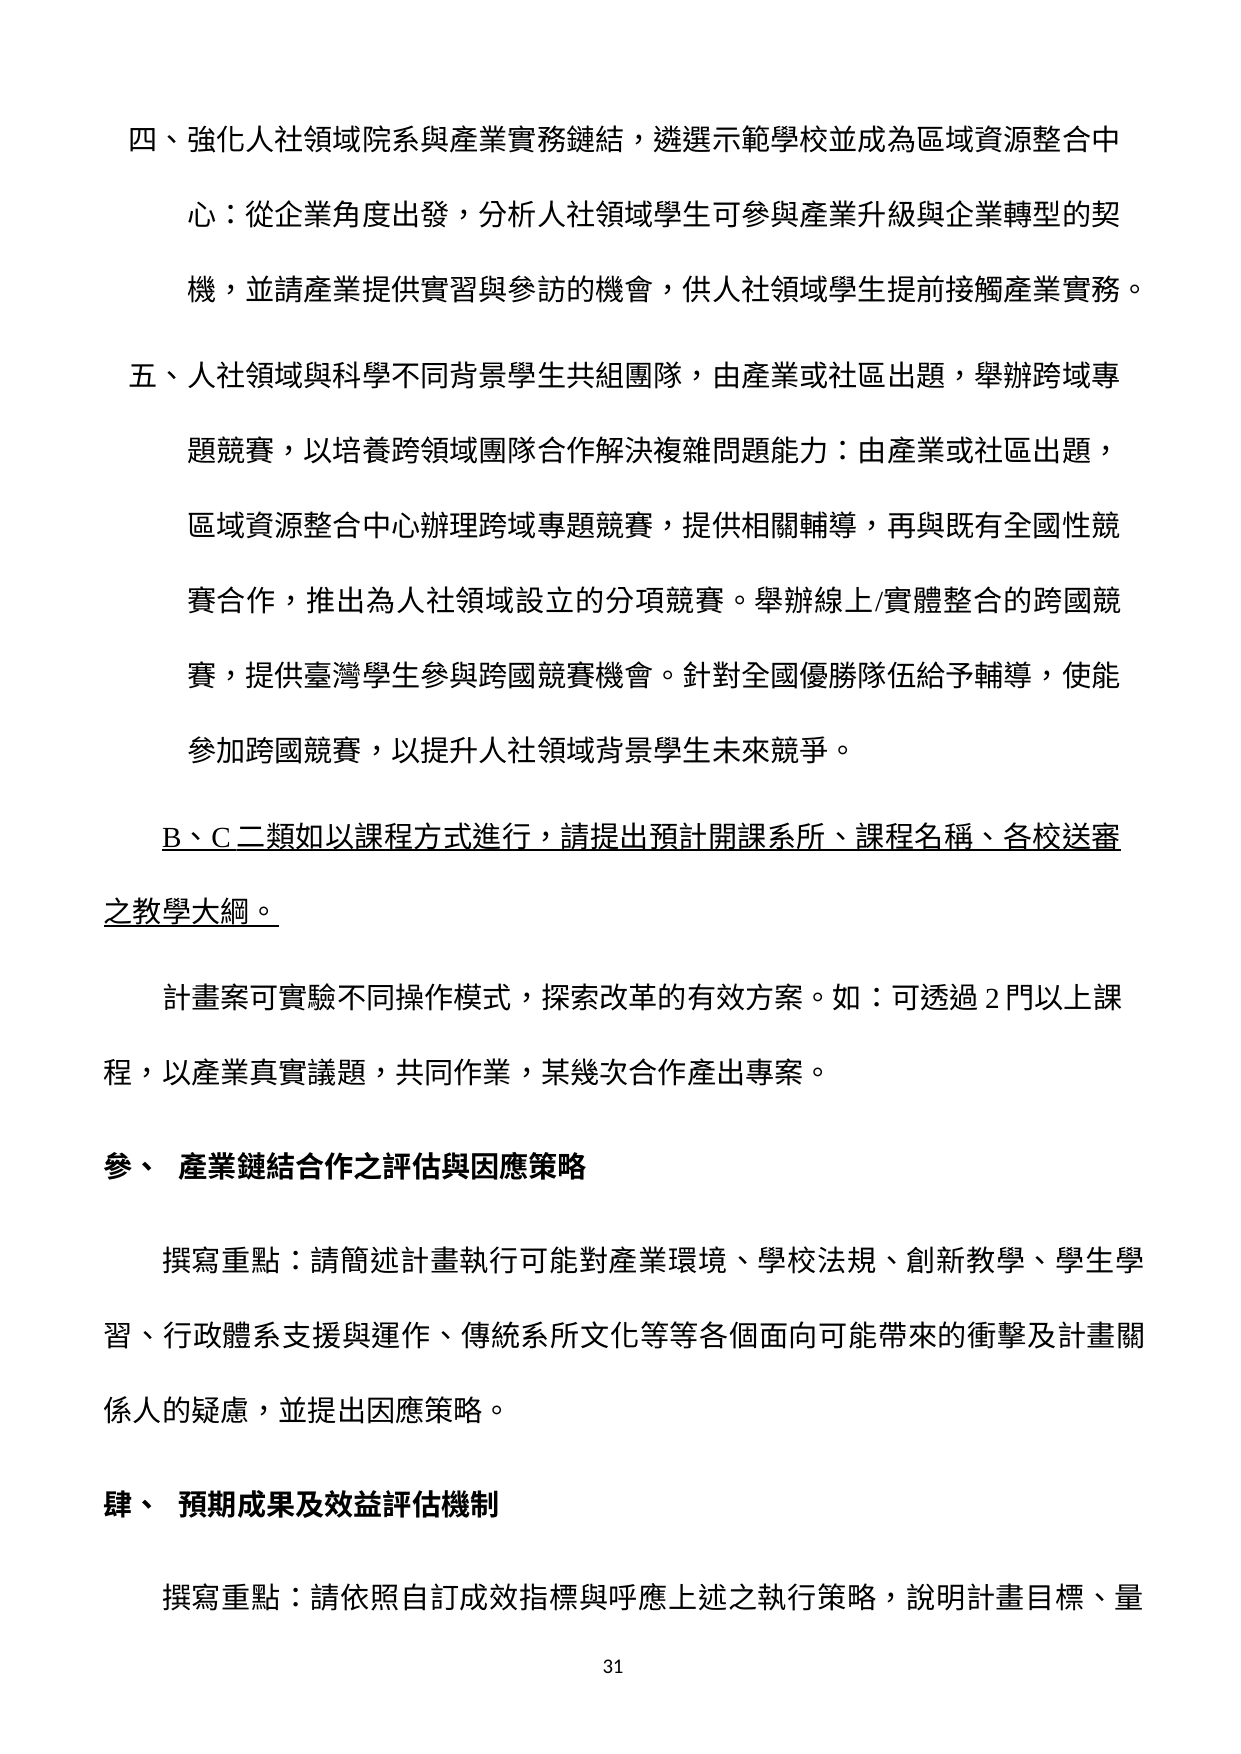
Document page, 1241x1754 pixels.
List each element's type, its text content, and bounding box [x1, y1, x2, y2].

text 撰寫重點：請依照自訂成效指標與呼應上述之執行策略，說明計畫目標、量 [103, 1552, 1147, 1627]
text 四、強化人社領域院系與產業實務鏈結，遴選示範學校並成為區域資源整合中心：從企業角度出發，分析人社領域學生可參與產業升級與企業轉型的契機，並請產業提供實習與參訪的機會，供人社領域學生提前接觸產業實務。 [128, 93, 1122, 318]
text B、C二類如以課程方式進行，請提出預計開課系所、課程名稱、各校送審之教學大綱。 [103, 791, 1122, 941]
text 計畫案可實驗不同操作模式，探索改革的有效方案。如：可透過2門以上課程，以產業真實議題，共同作業，某幾次合作產出專案。 [103, 952, 1122, 1102]
text 撰寫重點：請簡述計畫執行可能對產業環境、學校法規、創新教學、學生學習、行政體系支援與運作、傳統系所文化等等各個面向可能帶來的衝擊及計畫關係人的疑慮，並提出因應策略。 [103, 1215, 1147, 1440]
list 預期成果及效益評估機制 [103, 1458, 1147, 1533]
text 五、人社領域與科學不同背景學生共組團隊，由產業或社區出題，舉辦跨域專題競賽，以培養跨領域團隊合作解決複雜問題能力：由產業或社區出題，區域資源整合中心辦理跨域專題競賽，提供相關輔導，再與既有全國性競賽合作，推出為人社領域設立的分項競賽。舉辦線上/實體整合的跨國競賽，提供臺灣學生參與跨國競賽機會。針對全國優勝隊伍給予輔導，使能參加跨國競賽，以提升人社領域背景學生未來競爭。 [128, 330, 1122, 780]
list 產業鏈結合作之評估與因應策略 [103, 1121, 1147, 1196]
